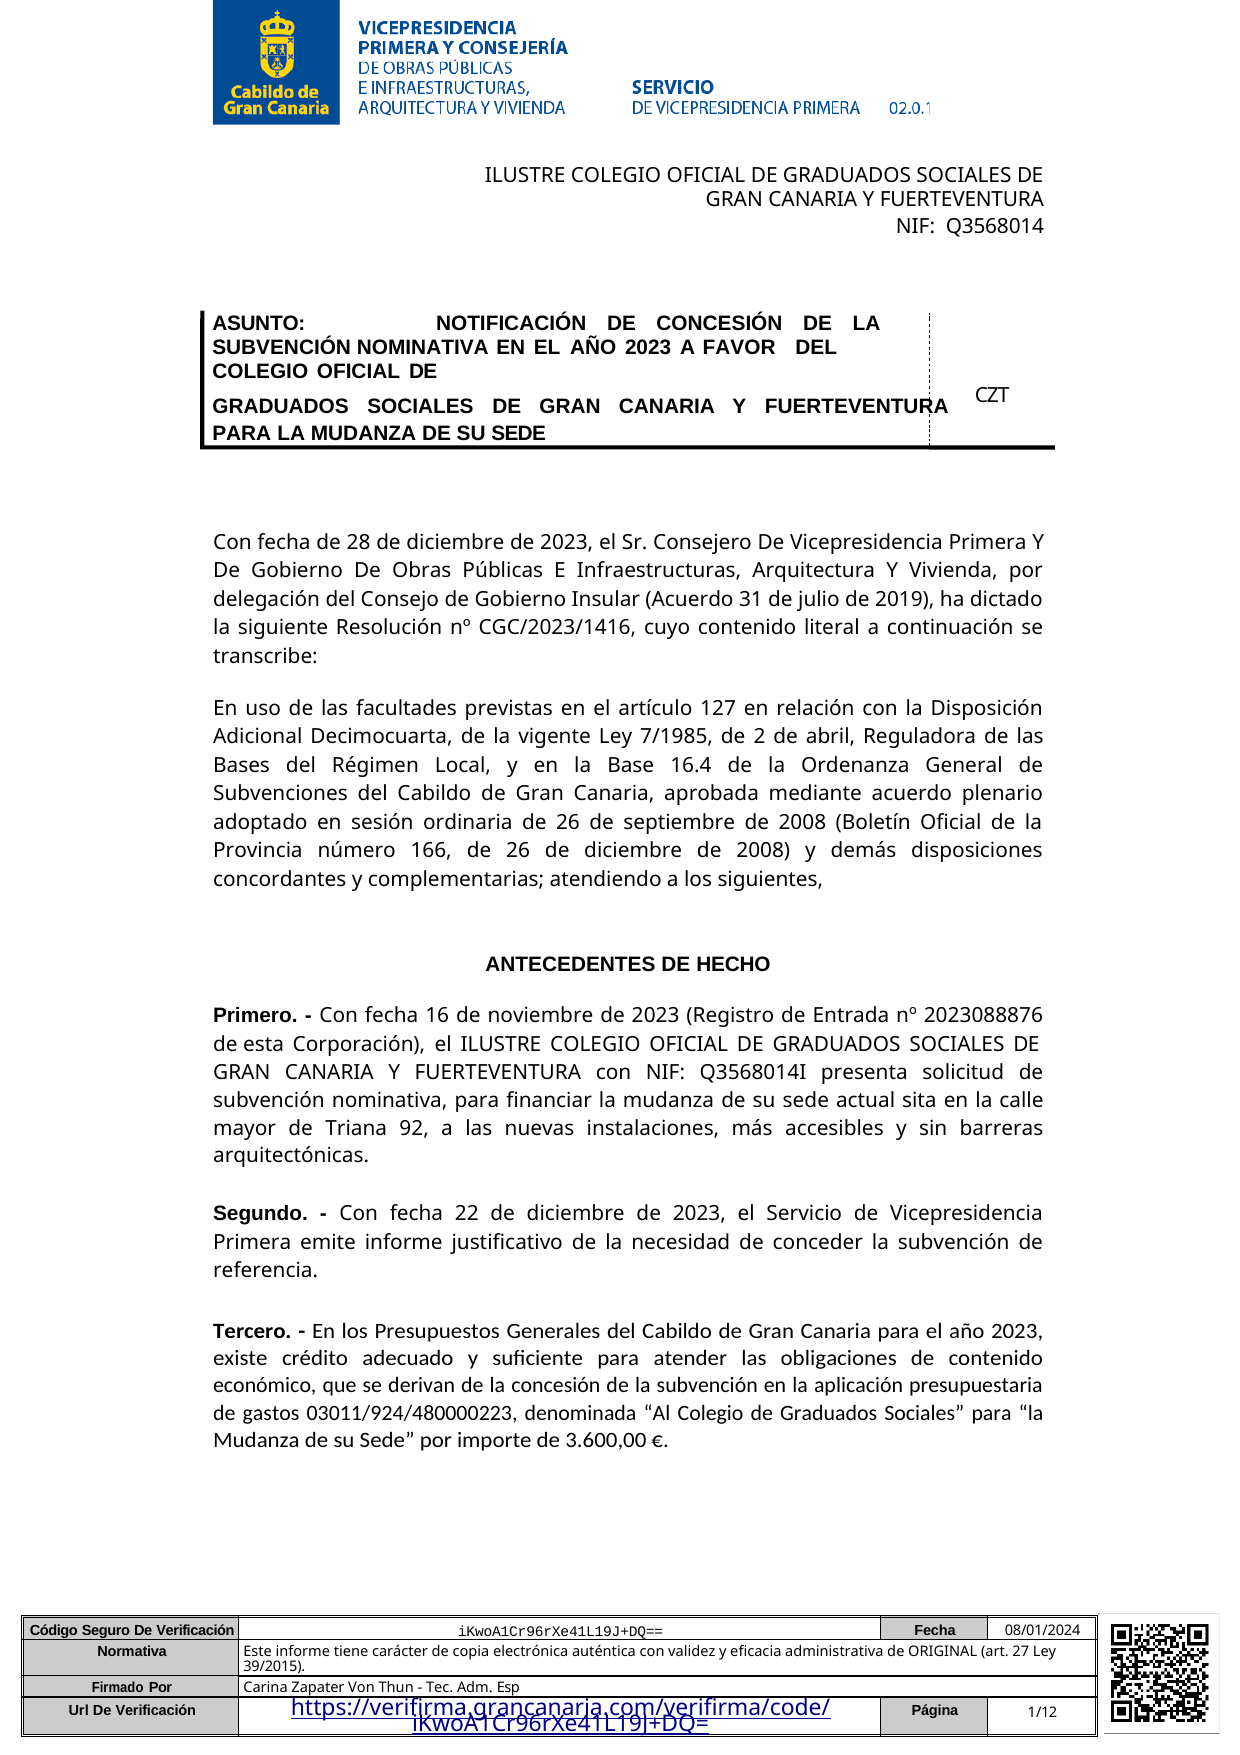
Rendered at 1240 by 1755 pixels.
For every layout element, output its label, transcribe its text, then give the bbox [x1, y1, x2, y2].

text NIF: Q3568014 [15, 211, 1044, 239]
text GRAN CANARIA Y FUERTEVENTURA con NIF: Q3568014I presenta solicitud de subvención nominativa, para financiar la mudanza de su sede actual sita en la calle mayor de Triana 92, a las nuevas instalaciones, más accesibles y sin barreras arquitectónicas. [213, 1057, 1044, 1169]
text ANTECEDENTES DE HECHO [485, 952, 1107, 976]
text Primero. - Con fecha 16 de noviembre de 2023 (Registro de Entrada nº 2023088876 de esta Corporación), el ILUSTRE COLEGIO OFICIAL DE GRADUADOS SOCIALES DE [213, 1001, 1044, 1057]
text Tercero. - En los Presupuestos Generales del Cabildo de Gran Canaria para el año 2023, existe crédito adecuado y suficiente para atender las obligaciones de contenido económico, que se derivan de la concesión de la subvención en la aplicación presupuestaria de gastos 03011/924/480000223, denominada “Al Colegio de Graduados Sociales” para “la Mudanza de su Sede” por importe de 3.600,00 €. [213, 1317, 1044, 1453]
text GRAN CANARIA Y FUERTEVENTURA [15, 187, 1044, 211]
text En uso de las facultades previstas en el artículo 127 en relación con la Disposición Adicional Decimocuarta, de la vigente Ley 7/1985, de 2 de abril, Reguladora de las Bases del Régimen Local, y en la Base 16.4 de la Ordenanza General de Subvenciones del Cabildo de Gran Canaria, aprobada mediante acuerdo plenario adoptado en sesión ordinaria de 26 de septiembre de 2008 (Boletín Oficial de la Provincia número 166, de 26 de diciembre de 2008) y demás disposiciones concordantes y complementarias; atendiendo a los siguientes, [213, 693, 1044, 892]
text Con fecha de 28 de diciembre de 2023, el Sr. Consejero De Vicepresidencia Primera Y De Gobierno De Obras Públicas E Infraestructuras, Arquitectura Y Vivienda, por delegación del Consejo de Gobierno Insular (Acuerdo 31 de julio de 2019), ha dictado la siguiente Resolución nº CGC/2023/1416, cuyo contenido literal a continuación se transcribe: [213, 527, 1044, 669]
text ILUSTRE COLEGIO OFICIAL DE GRADUADOS SOCIALES DE [15, 163, 1043, 187]
text Segundo. - Con fecha 22 de diciembre de 2023, el Servicio de Vicepresidencia Primera emite informe justificativo de la necesidad de conceder la subvención de referencia. [213, 1198, 1044, 1284]
